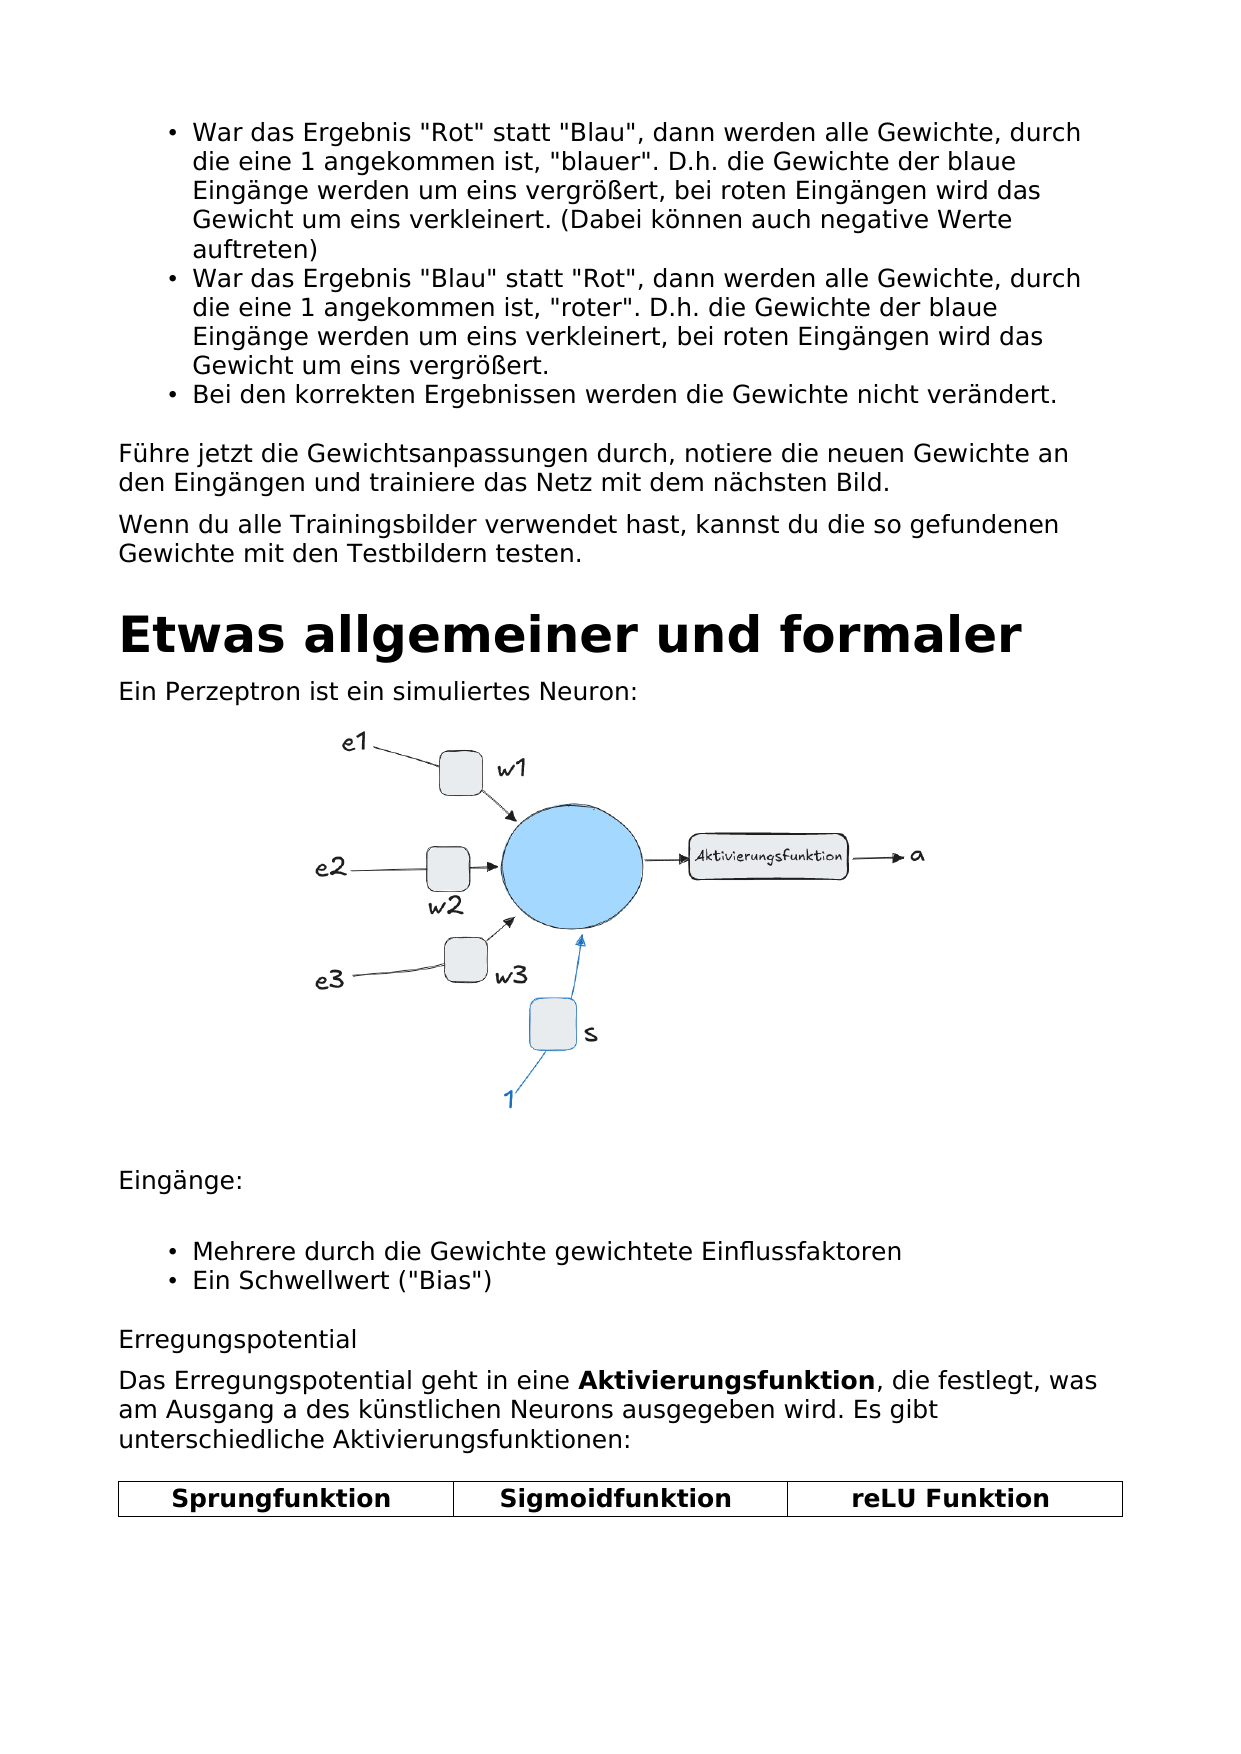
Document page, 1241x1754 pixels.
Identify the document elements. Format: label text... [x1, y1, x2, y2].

list Ein Schwellwert ("Bias") [177, 1266, 1122, 1295]
table_header reLU Funktion [788, 1482, 1122, 1516]
subtitle Etwas allgemeiner und formaler [118, 606, 1122, 664]
text Erregungspotential [118, 1325, 1122, 1354]
list War das Ergebnis "Rot" statt "Blau", dann werden alle Gewichte, durch die eine 1 angekommen ist, "blauer". D.h. die Gewichte der blaue Eingänge werden um eins vergrößert, bei roten Eingängen wird das Gewicht um eins verkleinert. (Dabei können auch negative Werte auftreten) [177, 118, 1122, 264]
list Bei den korrekten Ergebnissen werden die Gewichte nicht verändert. [177, 381, 1122, 410]
table_header Sprungfunktion [119, 1482, 453, 1516]
text Das Erregungspotential geht in eine Aktivierungsfunktion, die festlegt, was am Ausgang a des künstlichen Neurons ausgegeben wird. Es gibt unterschiedliche Aktivierungsfunktionen: [118, 1366, 1122, 1454]
picture [307, 718, 933, 1125]
list War das Ergebnis "Blau" statt "Rot", dann werden alle Gewichte, durch die eine 1 angekommen ist, "roter". D.h. die Gewichte der blaue Eingänge werden um eins verkleinert, bei roten Eingängen wird das Gewicht um eins vergrößert. [177, 264, 1122, 381]
text Wenn du alle Trainingsbilder verwendet hast, kannst du die so gefundenen Gewichte mit den Testbildern testen. [118, 510, 1122, 568]
text Führe jetzt die Gewichtsanpassungen durch, notiere die neuen Gewichte an den Eingängen und trainiere das Netz mit dem nächsten Bild. [118, 439, 1122, 498]
table_header Sigmoidfunktion [454, 1482, 787, 1516]
text Eingänge: [118, 1166, 1122, 1195]
list Mehrere durch die Gewichte gewichtete Einflussfaktoren [177, 1237, 1122, 1266]
text Ein Perzeptron ist ein simuliertes Neuron: [118, 677, 1122, 706]
